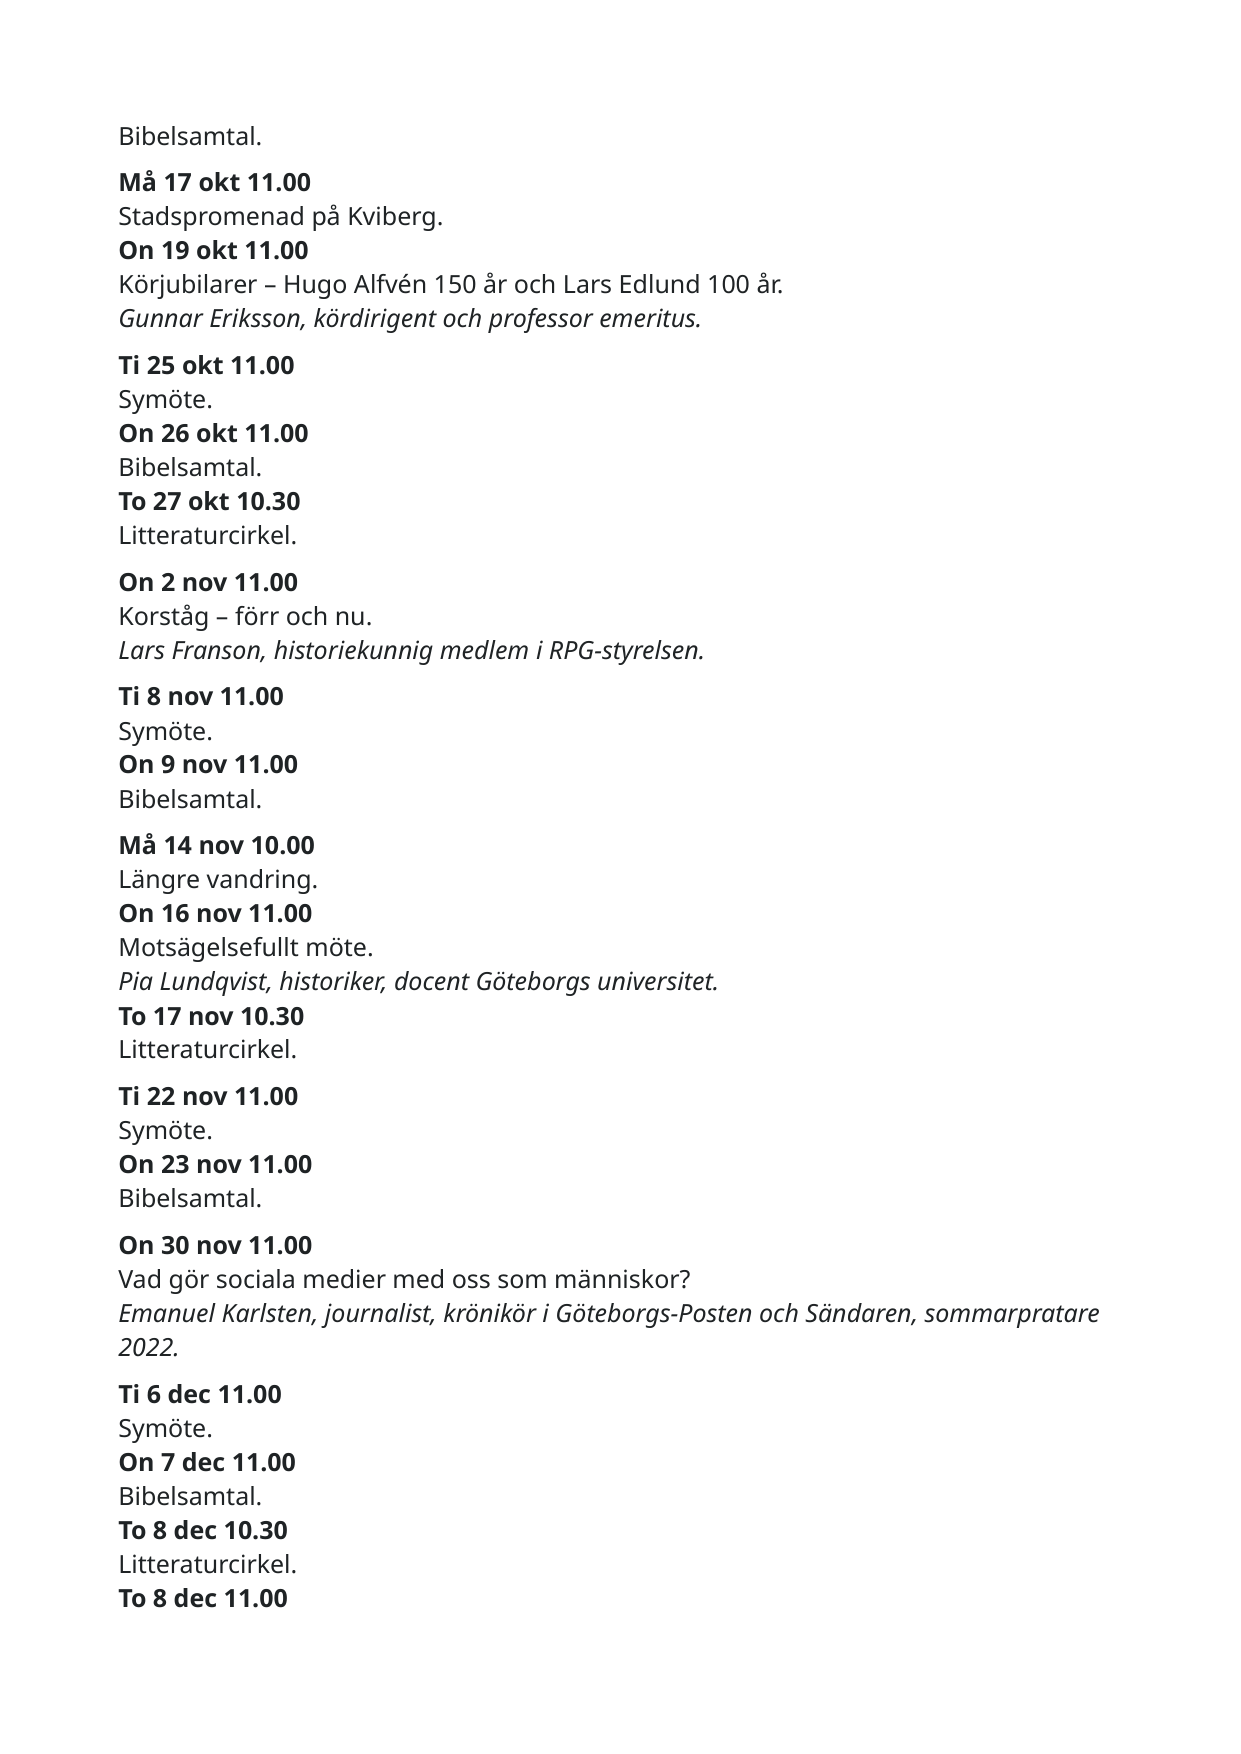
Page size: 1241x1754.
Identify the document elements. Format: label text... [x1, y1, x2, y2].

text Ti 6 dec 11.00 Symöte. On 7 dec 11.00 Bibelsamtal. To 8 dec 10.30 Litteraturcirkel. To 8 dec 11.00 [118, 1376, 1122, 1615]
text On 2 nov 11.00 Korståg – förr och nu. Lars Franson, historiekunnig medlem i RPG-styrelsen. [118, 564, 1122, 667]
text Ti 22 nov 11.00 Symöte. On 23 nov 11.00 Bibelsamtal. [118, 1079, 1122, 1215]
text Må 17 okt 11.00 Stadspromenad på Kviberg. On 19 okt 11.00 Körjubilarer – Hugo Alfvén 150 år och Lars Edlund 100 år. Gunnar Eriksson, kördirigent och professor emeritus. [118, 165, 1122, 335]
text Bibelsamtal. [118, 118, 1122, 152]
text Ti 8 nov 11.00 Symöte. On 9 nov 11.00 Bibelsamtal. [118, 679, 1122, 815]
text Ti 25 okt 11.00 Symöte. On 26 okt 11.00 Bibelsamtal. To 27 okt 10.30 Litteraturcirkel. [118, 347, 1122, 552]
text Må 14 nov 10.00 Längre vandring. On 16 nov 11.00 Motsägelsefullt möte. Pia Lundqvist, historiker, docent Göteborgs universitet. To 17 nov 10.30 Litteraturcirkel. [118, 828, 1122, 1066]
text On 30 nov 11.00 Vad gör sociala medier med oss som människor? Emanuel Karlsten, journalist, krönikör i Göteborgs-Posten och Sändaren, sommarpratare 2022. [118, 1227, 1122, 1364]
